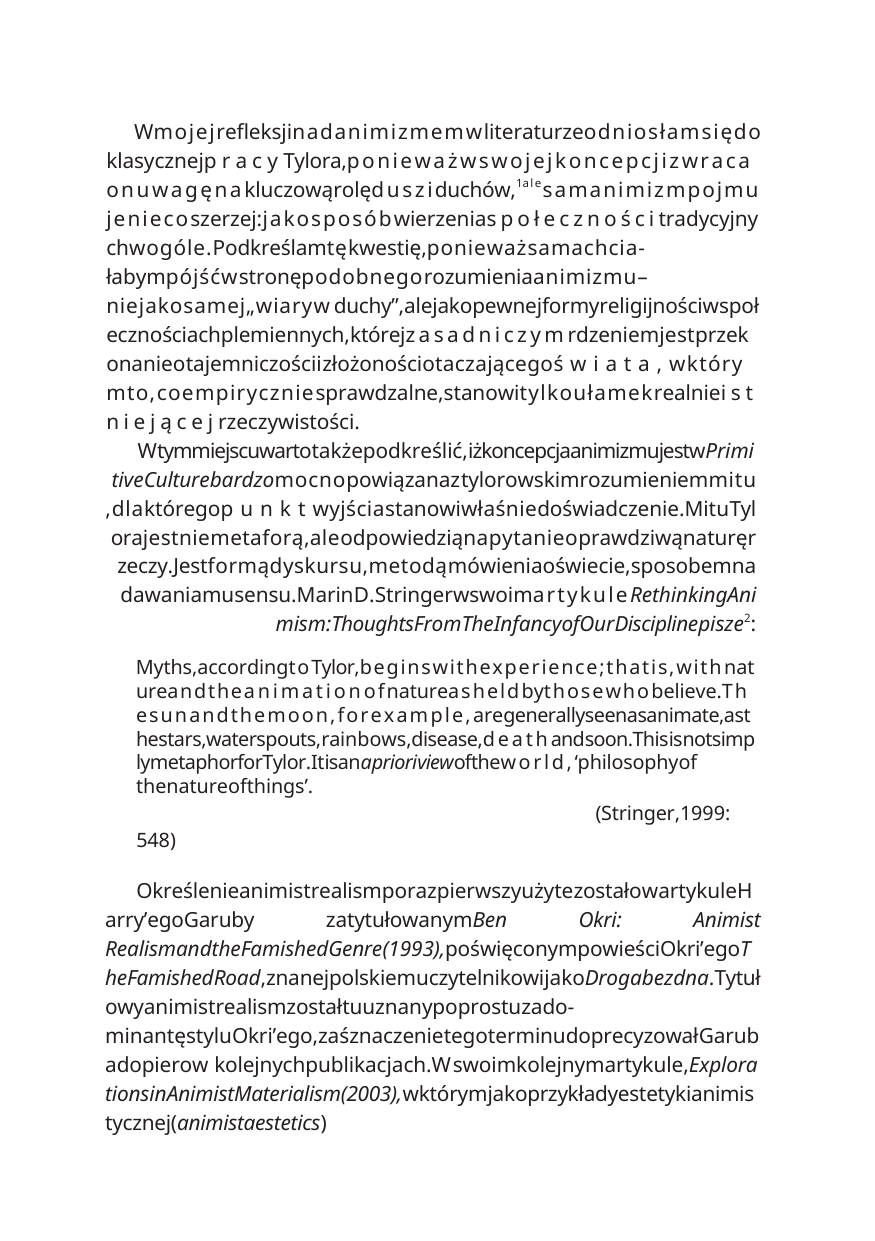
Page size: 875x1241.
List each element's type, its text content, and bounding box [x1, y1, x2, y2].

text Wtymmiejscuwartotakżepodkreślić,iżkoncepcjaanimizmujestwPrimitiveCulturebardzomocnopowiązanaztylorowskimrozumieniemmitu,dlaktóregopunktwyjściastanowiwłaśniedoświadczenie.MituTylorajestniemetaforą,aleodpowiedziąnapytanieoprawdziwąnaturęrzeczy.Jestformądyskursu,metodąmówieniaoświecie,sposobemnadawaniamusensu.MarinD.StringerwswoimartykuleRethinkingAnimism:ThoughtsFromTheInfancyofOurDisciplinepisze2: [105, 436, 756, 638]
text WmojejrefleksjinadanimizmemwliteraturzeodniosłamsiędoklasycznejpracyTylora,ponieważwswojejkoncepcjizwracaonuwagęnakluczowąrolędusziduchów,1alesamanimizmpojmujeniecoszerzej:jakosposóbwierzeniaspołecznościtradycyjnychwogóle.Podkreślamtękwestię,ponieważsamachcia-łabympójśćwstronępodobnegorozumieniaanimizmu–niejakosamej„wiarywduchy”,alejakopewnejformyreligijnościwspołecznościachplemiennych,którejzasadniczymrdzeniemjestprzekonanieotajemniczościizłożonościotaczającegoświata,wktórymto,coempiryczniesprawdzalne,stanowitylkoułamekrealnieistniejącejrzeczywistości. [106, 117, 761, 435]
text Myths,accordingtoTylor,beginswithexperience;thatis,withnatureandtheanimationofnatureasheldbythosewhobelieve.Thesunandthemoon,forexample,aregenerallyseenasanimate,asthestars,waterspouts,rainbows,disease,deathandsoon.ThisisnotsimplymetaphorforTylor.Itisanaprioriviewoftheworld,‘philosophyof thenatureofthings’. [136, 656, 759, 798]
text OkreślenieanimistrealismporazpierwszyużytezostałowartykuleHarry’egoGaruby zatytułowanymBen Okri: Animist RealismandtheFamishedGenre(1993),poświęconympowieściOkri’egoTheFamishedRoad,znanejpolskiemuczytelnikowijakoDrogabezdna.Tytułowyanimistrealismzostałtuuznanypoprostuzado-minantęstyluOkri’ego,zaśznaczenietegoterminudoprecyzowałGarubadopierowkolejnychpublikacjach.Wswoimkolejnymartykule,ExplorationsinAnimistMaterialism(2003),wktórymjakoprzykładyestetykianimistycznej(animistaestetics) [105, 876, 761, 1136]
text (Stringer,1999: 548) [136, 799, 772, 853]
